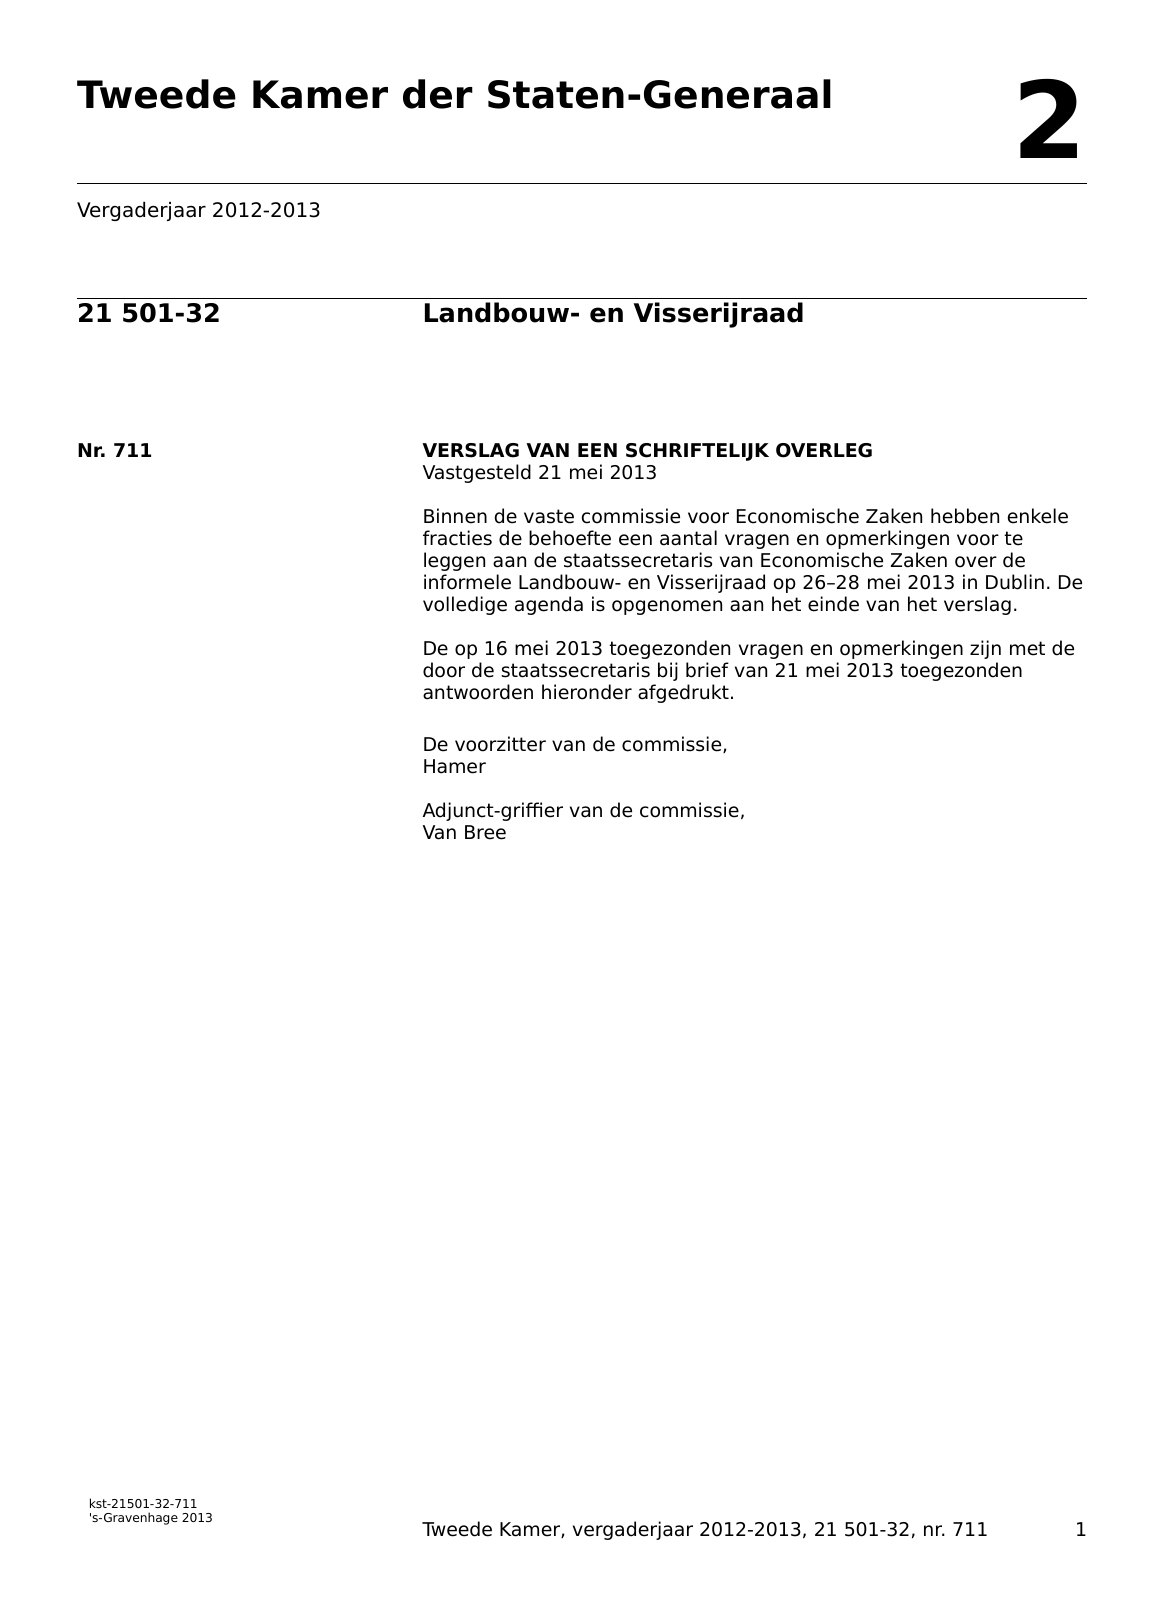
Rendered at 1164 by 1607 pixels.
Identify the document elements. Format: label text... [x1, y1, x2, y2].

table_cell Vergaderjaar 2012-2013 [77, 184, 1087, 298]
text kst-21501-32-711 [88, 1497, 323, 1511]
text Adjunct-griffier van de commissie, Van Bree [422, 800, 1087, 844]
text De op 16 mei 2013 toegezonden vragen en opmerkingen zijn met de door de staatssecretaris bij brief van 21 mei 2013 toegezonden antwoorden hieronder afgedrukt. [422, 638, 1087, 704]
subtitle Nr. 711 VERSLAG VAN EEN SCHRIFTELIJK OVERLEG [77, 440, 1087, 462]
table_header Tweede Kamer der Staten-Generaal [77, 59, 886, 183]
text 's-Gravenhage 2013 [88, 1511, 323, 1525]
subtitle 21 501-32 Landbouw- en Visserijraad [77, 299, 1087, 329]
text Vastgesteld 21 mei 2013 [422, 462, 1087, 484]
table_header 2 [886, 59, 1087, 183]
text De voorzitter van de commissie, Hamer [422, 734, 1087, 778]
text Binnen de vaste commissie voor Economische Zaken hebben enkele fracties de behoefte een aantal vragen en opmerkingen voor te leggen aan de staatssecretaris van Economische Zaken over de informele Landbouw- en Visserijraad op 26–28 mei 2013 in Dublin. De volledige agenda is opgenomen aan het einde van het verslag. [422, 506, 1087, 616]
